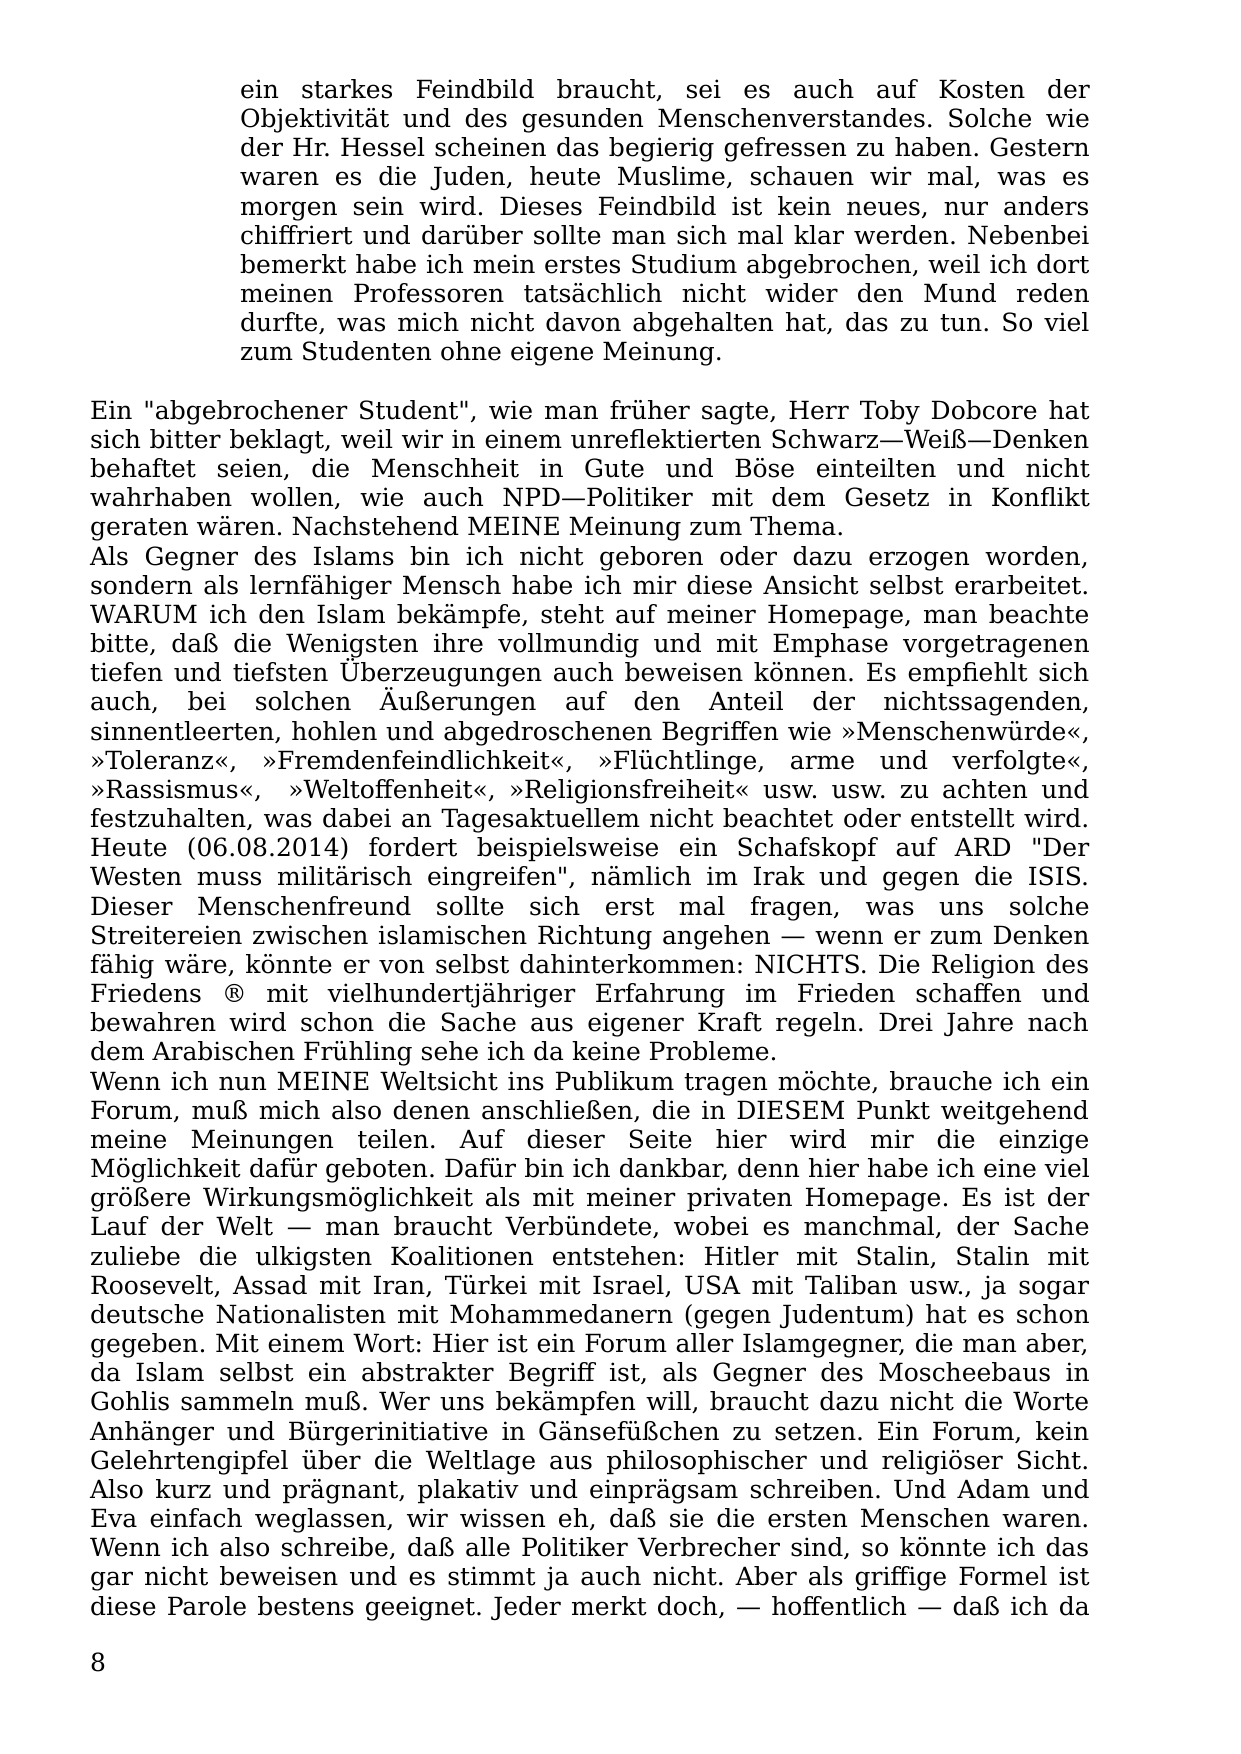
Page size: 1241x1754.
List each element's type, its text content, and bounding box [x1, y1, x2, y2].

text ein starkes Feindbild braucht, sei es auch auf Kosten der Objektivität und des gesunden Menschenverstandes. Solche wie der Hr. Hessel scheinen das begierig gefressen zu haben. Gestern waren es die Juden, heute Muslime, schauen wir mal, was es morgen sein wird. Dieses Feindbild ist kein neues, nur anders chiffriert und darüber sollte man sich mal klar werden. Nebenbei bemerkt habe ich mein erstes Studium abgebrochen, weil ich dort meinen Professoren tatsächlich nicht wider den Mund reden durfte, was mich nicht davon abgehalten hat, das zu tun. So viel zum Studenten ohne eigene Meinung. [240, 75, 1091, 367]
text Als Gegner des Islams bin ich nicht geboren oder dazu erzogen worden, sondern als lernfähiger Mensch habe ich mir diese Ansicht selbst erarbeitet. WARUM ich den Islam bekämpfe, steht auf meiner Homepage, man beachte bitte, daß die Wenigsten ihre vollmundig und mit Emphase vorgetragenen tiefen und tiefsten Überzeugungen auch beweisen können. Es empfiehlt sich auch, bei solchen Äußerungen auf den Anteil der nichtssagenden, sinnentleerten, hohlen und abgedroschenen Begriffen wie »Menschenwürde«, »Toleranz«, »Fremdenfeindlichkeit«, »Flüchtlinge, arme und verfolgte«, »Rassismus«, »Weltoffenheit«, »Religionsfreiheit« usw. usw. zu achten und festzuhalten, was dabei an Tagesaktuellem nicht beachtet oder entstellt wird. Heute (06.08.2014) fordert beispielsweise ein Schafskopf auf ARD "Der Westen muss militärisch eingreifen", nämlich im Irak und gegen die ISIS. Dieser Menschenfreund sollte sich erst mal fragen, was uns solche Streitereien zwischen islamischen Richtung angehen — wenn er zum Denken fähig wäre, könnte er von selbst dahinterkommen: NICHTS. Die Religion des Friedens ® mit vielhundertjähriger Erfahrung im Frieden schaffen und bewahren wird schon die Sache aus eigener Kraft regeln. Drei Jahre nach dem Arabischen Frühling sehe ich da keine Probleme. [90, 542, 1091, 1067]
text Wenn ich nun MEINE Weltsicht ins Publikum tragen möchte, brauche ich ein Forum, muß mich also denen anschließen, die in DIESEM Punkt weitgehend meine Meinungen teilen. Auf dieser Seite hier wird mir die einzige Möglichkeit dafür geboten. Dafür bin ich dankbar, denn hier habe ich eine viel größere Wirkungsmöglichkeit als mit meiner privaten Homepage. Es ist der Lauf der Welt — man braucht Verbündete, wobei es manchmal, der Sache zuliebe die ulkigsten Koalitionen entstehen: Hitler mit Stalin, Stalin mit Roosevelt, Assad mit Iran, Türkei mit Israel, USA mit Taliban usw., ja sogar deutsche Nationalisten mit Mohammedanern (gegen Judentum) hat es schon gegeben. Mit einem Wort: Hier ist ein Forum aller Islamgegner, die man aber, da Islam selbst ein abstrakter Begriff ist, als Gegner des Moscheebaus in Gohlis sammeln muß. Wer uns bekämpfen will, braucht dazu nicht die Worte Anhänger und Bürgerinitiative in Gänsefüßchen zu setzen. Ein Forum, kein Gelehrtengipfel über die Weltlage aus philosophischer und religiöser Sicht. Also kurz und prägnant, plakativ und einprägsam schreiben. Und Adam und Eva einfach weglassen, wir wissen eh, daß sie die ersten Menschen waren. Wenn ich also schreibe, daß alle Politiker Verbrecher sind, so könnte ich das gar nicht beweisen und es stimmt ja auch nicht. Aber als griffige Formel ist diese Parole bestens geeignet. Jeder merkt doch, — hoffentlich — daß ich da [90, 1067, 1091, 1621]
text Ein "abgebrochener Student", wie man früher sagte, Herr Toby Dobcore hat sich bitter beklagt, weil wir in einem unreflektierten Schwarz—Weiß—Denken behaftet seien, die Menschheit in Gute und Böse einteilten und nicht wahrhaben wollen, wie auch NPD—Politiker mit dem Gesetz in Konflikt geraten wären. Nachstehend MEINE Meinung zum Thema. [90, 396, 1091, 542]
